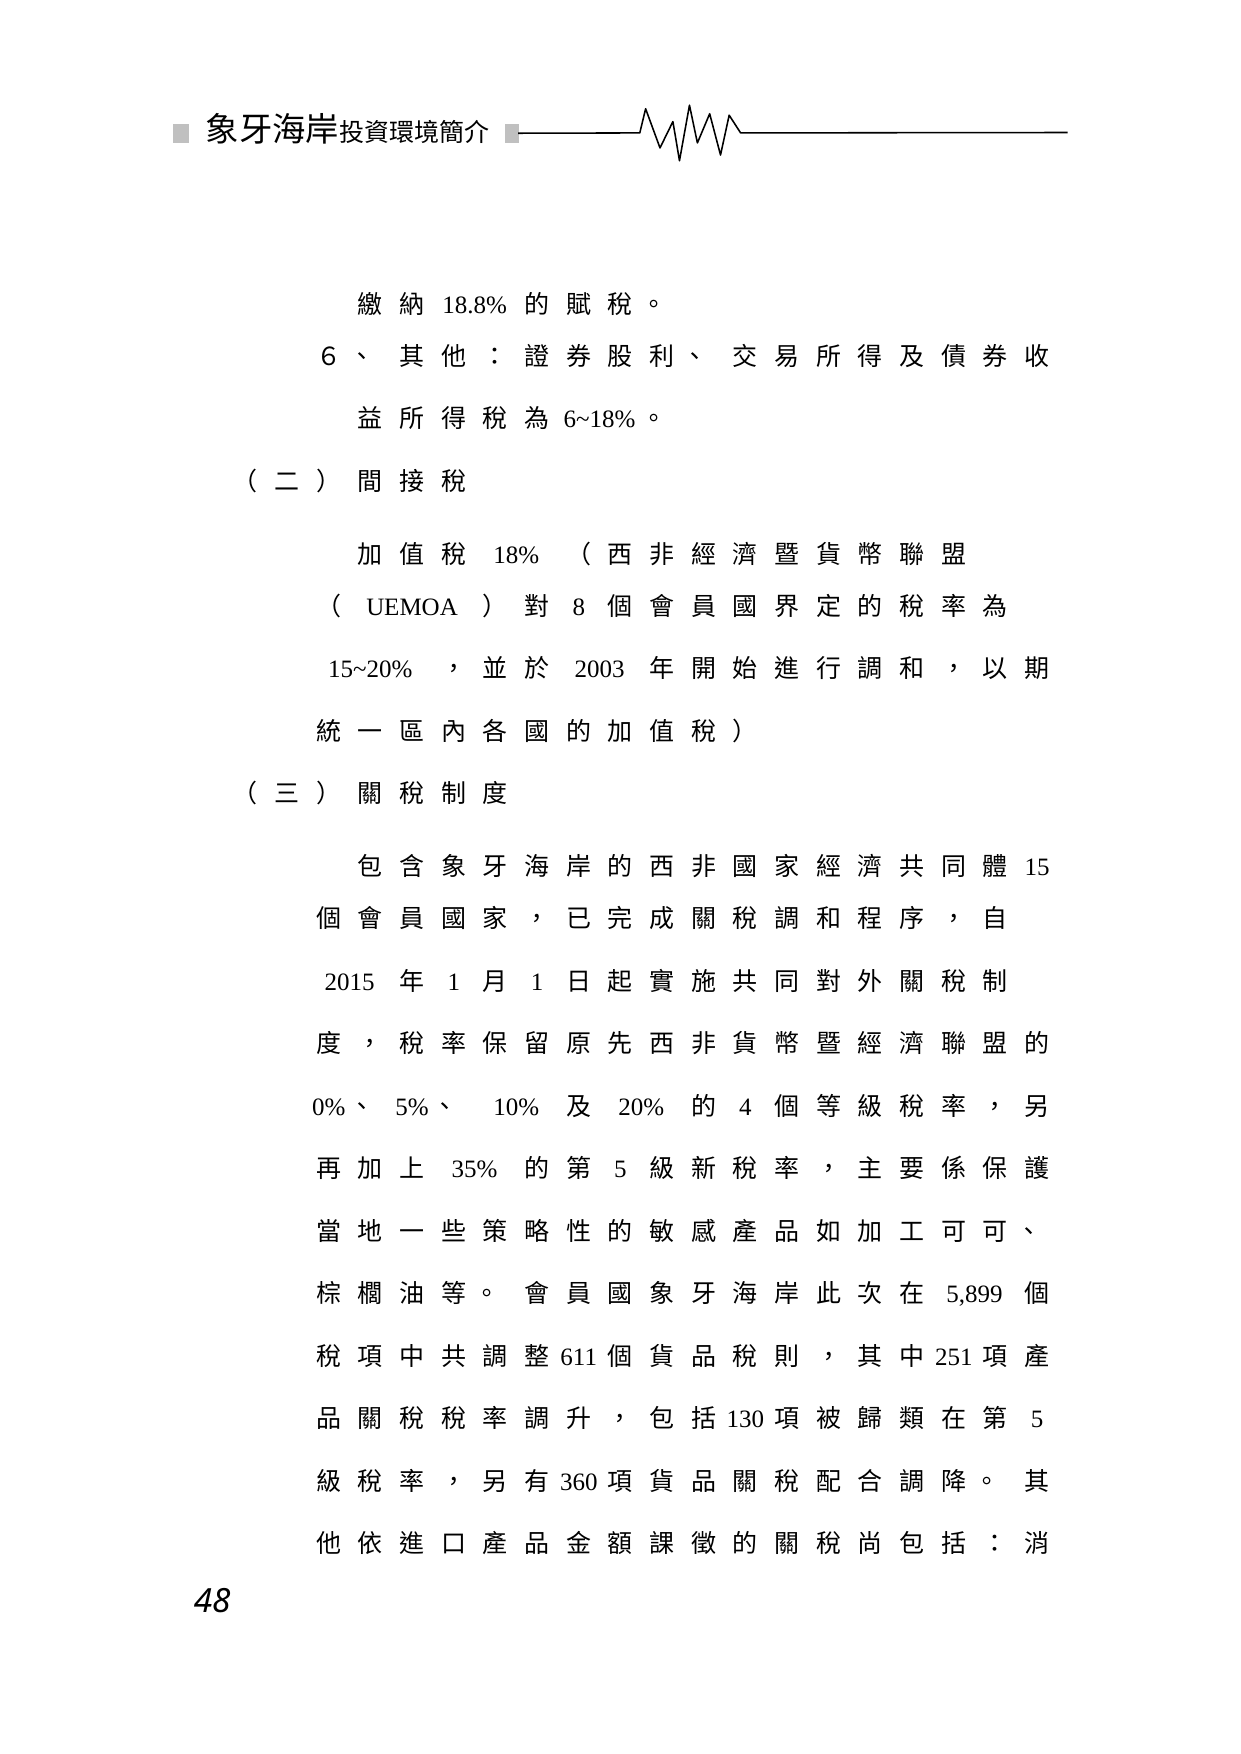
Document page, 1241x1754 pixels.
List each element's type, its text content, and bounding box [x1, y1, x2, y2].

text ６、其他：證券股利、交易所得及債券收益所得稅為6~18%。 [281, 313, 1058, 438]
text 加值稅18%（西非經濟暨貨幣聯盟（UEMOA）對8個會員國界定的稅率為15~20%，並於2003年開始進行調和，以期統一區內各國的加值稅） [281, 500, 1058, 750]
text 繳納18.8%的賦稅。 [281, 250, 1058, 313]
text （二）間接稅 [207, 438, 1058, 500]
text 包含象牙海岸的西非國家經濟共同體15個會員國家，已完成關稅調和程序，自2015年1月1日起實施共同對外關稅制度，稅率保留原先西非貨幣暨經濟聯盟的0%、5%、10%及20%的4個等級稅率，另再加上35%的第5級新稅率，主要係保護當地一些策略性的敏感產品如加工可可、棕櫚油等。會員國象牙海岸此次在5,899個稅項中共調整611個貨品稅則，其中251項產品關稅稅率調升，包括130項被歸類在第5級稅率，另有360項貨品關稅配合調降。其他依進口產品金額課徵的關稅尚包括：消 [281, 813, 1058, 1563]
text （三）關稅制度 [207, 750, 1058, 813]
